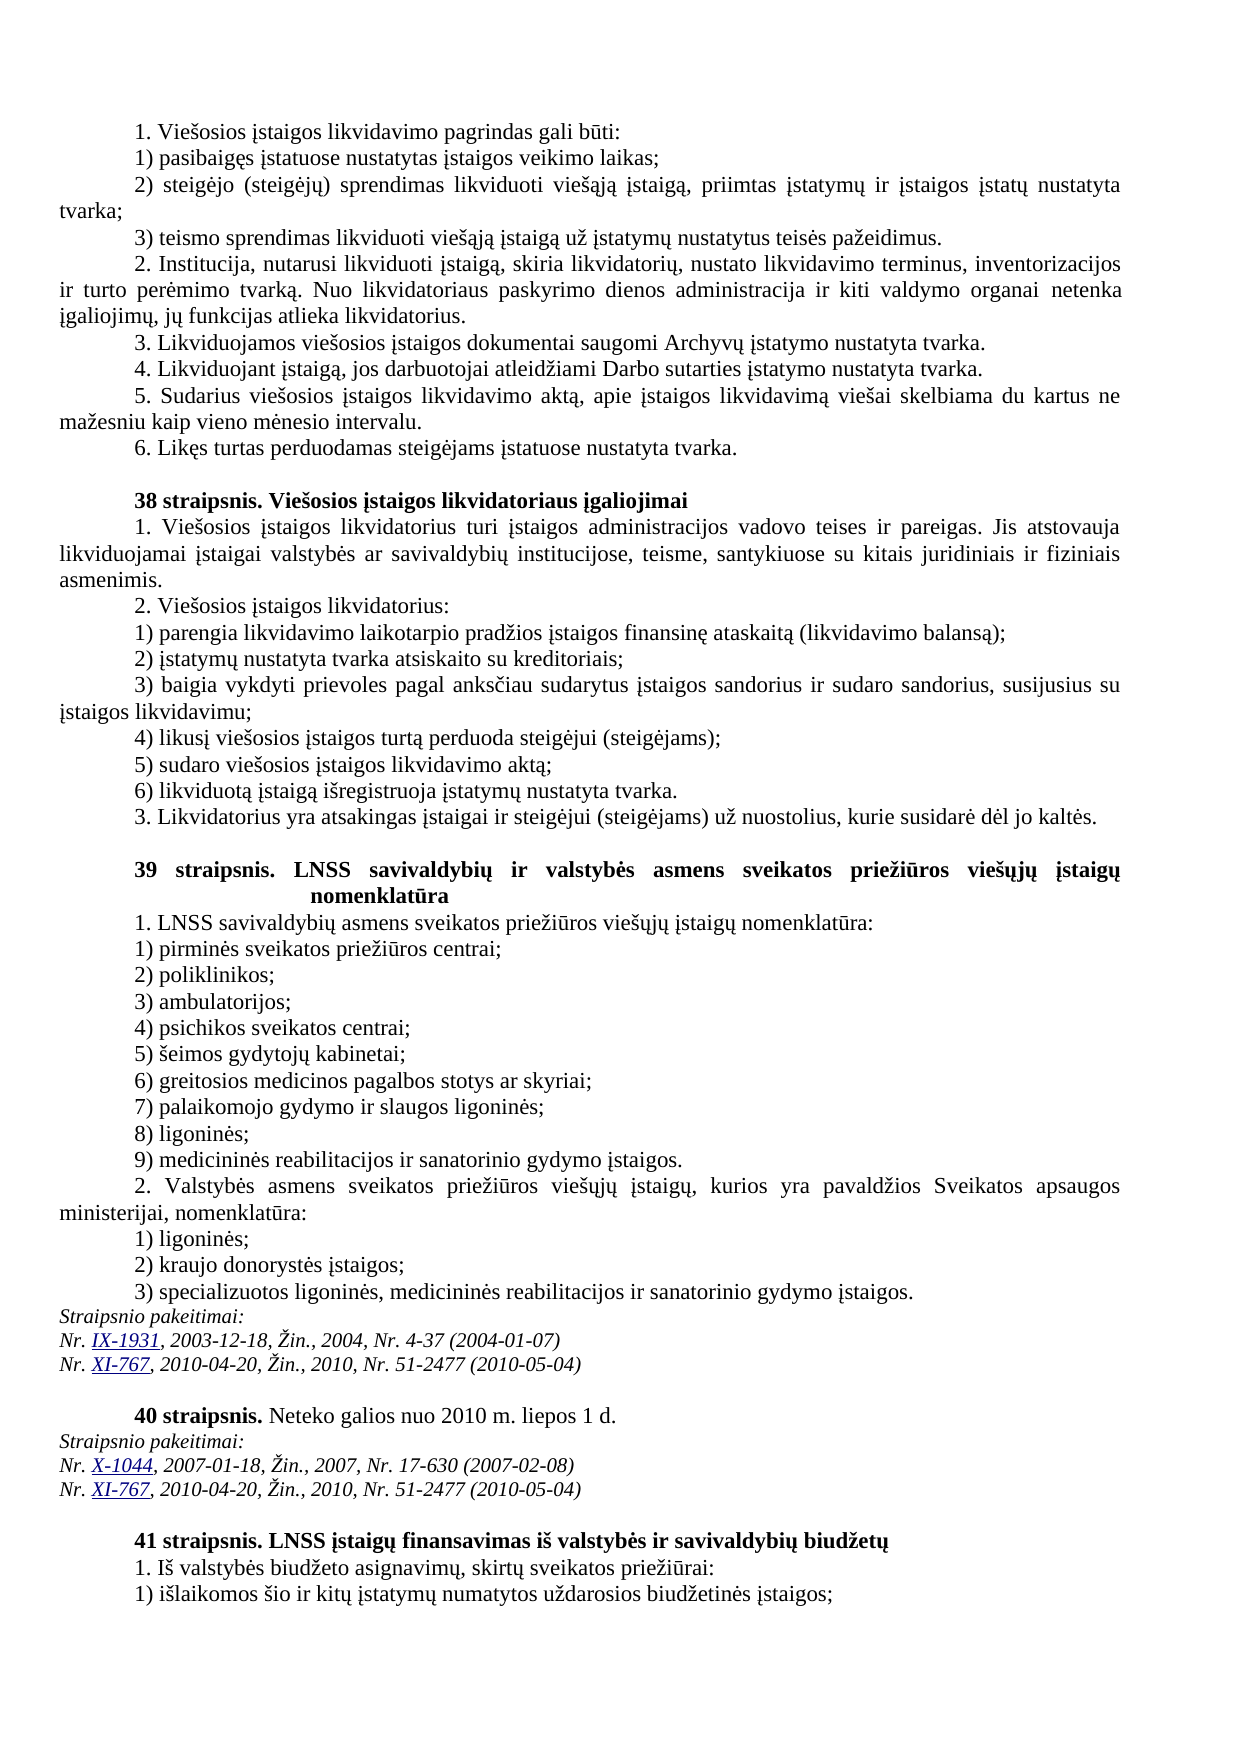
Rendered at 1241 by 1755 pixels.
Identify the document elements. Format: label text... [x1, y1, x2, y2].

text 1. Viešosios įstaigos likvidavimo pagrindas gali būti: [59, 118, 1122, 144]
text Nr. IX-1931, 2003-12-18, Žin., 2004, Nr. 4-37 (2004-01-07) [59, 1328, 1122, 1352]
text 3) specializuotos ligoninės, medicininės reabilitacijos ir sanatorinio gydymo įstaigos. [59, 1278, 1122, 1304]
text 3) ambulatorijos; [59, 988, 1122, 1014]
text 3. Likvidatorius yra atsakingas įstaigai ir steigėjui (steigėjams) už nuostolius, kurie susidarė dėl jo kaltės. [59, 803, 1122, 830]
text 1. Iš valstybės biudžeto asignavimų, skirtų sveikatos priežiūrai: [59, 1554, 1122, 1580]
text 41 straipsnis. LNSS įstaigų finansavimas iš valstybės ir savivaldybių biudžetų [59, 1527, 1122, 1554]
text Nr. XI-767, 2010-04-20, Žin., 2010, Nr. 51-2477 (2010-05-04) [59, 1477, 1122, 1501]
text 5. Sudarius viešosios įstaigos likvidavimo aktą, apie įstaigos likvidavimą viešai skelbiama du kartus ne mažesniu kaip vieno mėnesio intervalu. [59, 382, 1122, 434]
text 1) ligoninės; [59, 1225, 1122, 1251]
text 2) kraujo donorystės įstaigos; [59, 1251, 1122, 1278]
text Straipsnio pakeitimai: [59, 1429, 1122, 1453]
text 3) teismo sprendimas likviduoti viešąją įstaigą už įstatymų nustatytus teisės pažeidimus. [59, 223, 1122, 250]
text 3) baigia vykdyti prievoles pagal anksčiau sudarytus įstaigos sandorius ir sudaro sandorius, susijusius su įstaigos likvidavimu; [59, 672, 1122, 724]
text 1) pirminės sveikatos priežiūros centrai; [59, 935, 1122, 961]
text 1) išlaikomos šio ir kitų įstatymų numatytos uždarosios biudžetinės įstaigos; [59, 1580, 1122, 1607]
text 1. LNSS savivaldybių asmens sveikatos priežiūros viešųjų įstaigų nomenklatūra: [59, 909, 1122, 935]
text 7) palaikomojo gydymo ir slaugos ligoninės; [59, 1093, 1122, 1119]
text 1. Viešosios įstaigos likvidatorius turi įstaigos administracijos vadovo teises ir pareigas. Jis atstovauja likviduojamai įstaigai valstybės ar savivaldybių institucijose, teisme, santykiuose su kitais juridiniais ir fiziniais asmenimis. [59, 513, 1122, 592]
text Straipsnio pakeitimai: [59, 1304, 1122, 1328]
text 9) medicininės reabilitacijos ir sanatorinio gydymo įstaigos. [59, 1146, 1122, 1172]
text 40 straipsnis. Neteko galios nuo 2010 m. liepos 1 d. [59, 1403, 1122, 1429]
text 2) steigėjo (steigėjų) sprendimas likviduoti viešąją įstaigą, priimtas įstatymų ir įstaigos įstatų nustatyta tvarka; [59, 171, 1122, 223]
text 2. Valstybės asmens sveikatos priežiūros viešųjų įstaigų, kurios yra pavaldžios Sveikatos apsaugos ministerijai, nomenklatūra: [59, 1172, 1122, 1225]
text 5) sudaro viešosios įstaigos likvidavimo aktą; [59, 751, 1122, 777]
text 2) poliklinikos; [59, 961, 1122, 988]
text 4) likusį viešosios įstaigos turtą perduoda steigėjui (steigėjams); [59, 724, 1122, 751]
text Nr. XI-767, 2010-04-20, Žin., 2010, Nr. 51-2477 (2010-05-04) [59, 1352, 1122, 1376]
text 4. Likviduojant įstaigą, jos darbuotojai atleidžiami Darbo sutarties įstatymo nustatyta tvarka. [59, 355, 1122, 382]
text 38 straipsnis. Viešosios įstaigos likvidatoriaus įgaliojimai [59, 487, 1122, 513]
text 3. Likviduojamos viešosios įstaigos dokumentai saugomi Archyvų įstatymo nustatyta tvarka. [59, 329, 1122, 355]
text 8) ligoninės; [59, 1119, 1122, 1146]
text 6) likviduotą įstaigą išregistruoja įstatymų nustatyta tvarka. [59, 777, 1122, 803]
text 1) pasibaigęs įstatuose nustatytas įstaigos veikimo laikas; [59, 144, 1122, 171]
text Nr. X-1044, 2007-01-18, Žin., 2007, Nr. 17-630 (2007-02-08) [59, 1453, 1122, 1477]
text 6) greitosios medicinos pagalbos stotys ar skyriai; [59, 1067, 1122, 1093]
text 5) šeimos gydytojų kabinetai; [59, 1041, 1122, 1067]
text 2) įstatymų nustatyta tvarka atsiskaito su kreditoriais; [59, 645, 1122, 672]
text 39 straipsnis. LNSS savivaldybių ir valstybės asmens sveikatos priežiūros viešųjų įstaigų nomenklatūra [134, 856, 1122, 909]
text 4) psichikos sveikatos centrai; [59, 1014, 1122, 1041]
text 2. Institucija, nutarusi likviduoti įstaigą, skiria likvidatorių, nustato likvidavimo terminus, inventorizacijos ir turto perėmimo tvarką. Nuo likvidatoriaus paskyrimo dienos administracija ir kiti valdymo organai netenka įgaliojimų, jų funkcijas atlieka likvidatorius. [59, 250, 1122, 329]
text 1) parengia likvidavimo laikotarpio pradžios įstaigos finansinę ataskaitą (likvidavimo balansą); [59, 619, 1122, 645]
text 6. Likęs turtas perduodamas steigėjams įstatuose nustatyta tvarka. [59, 434, 1122, 461]
text 2. Viešosios įstaigos likvidatorius: [59, 592, 1122, 619]
